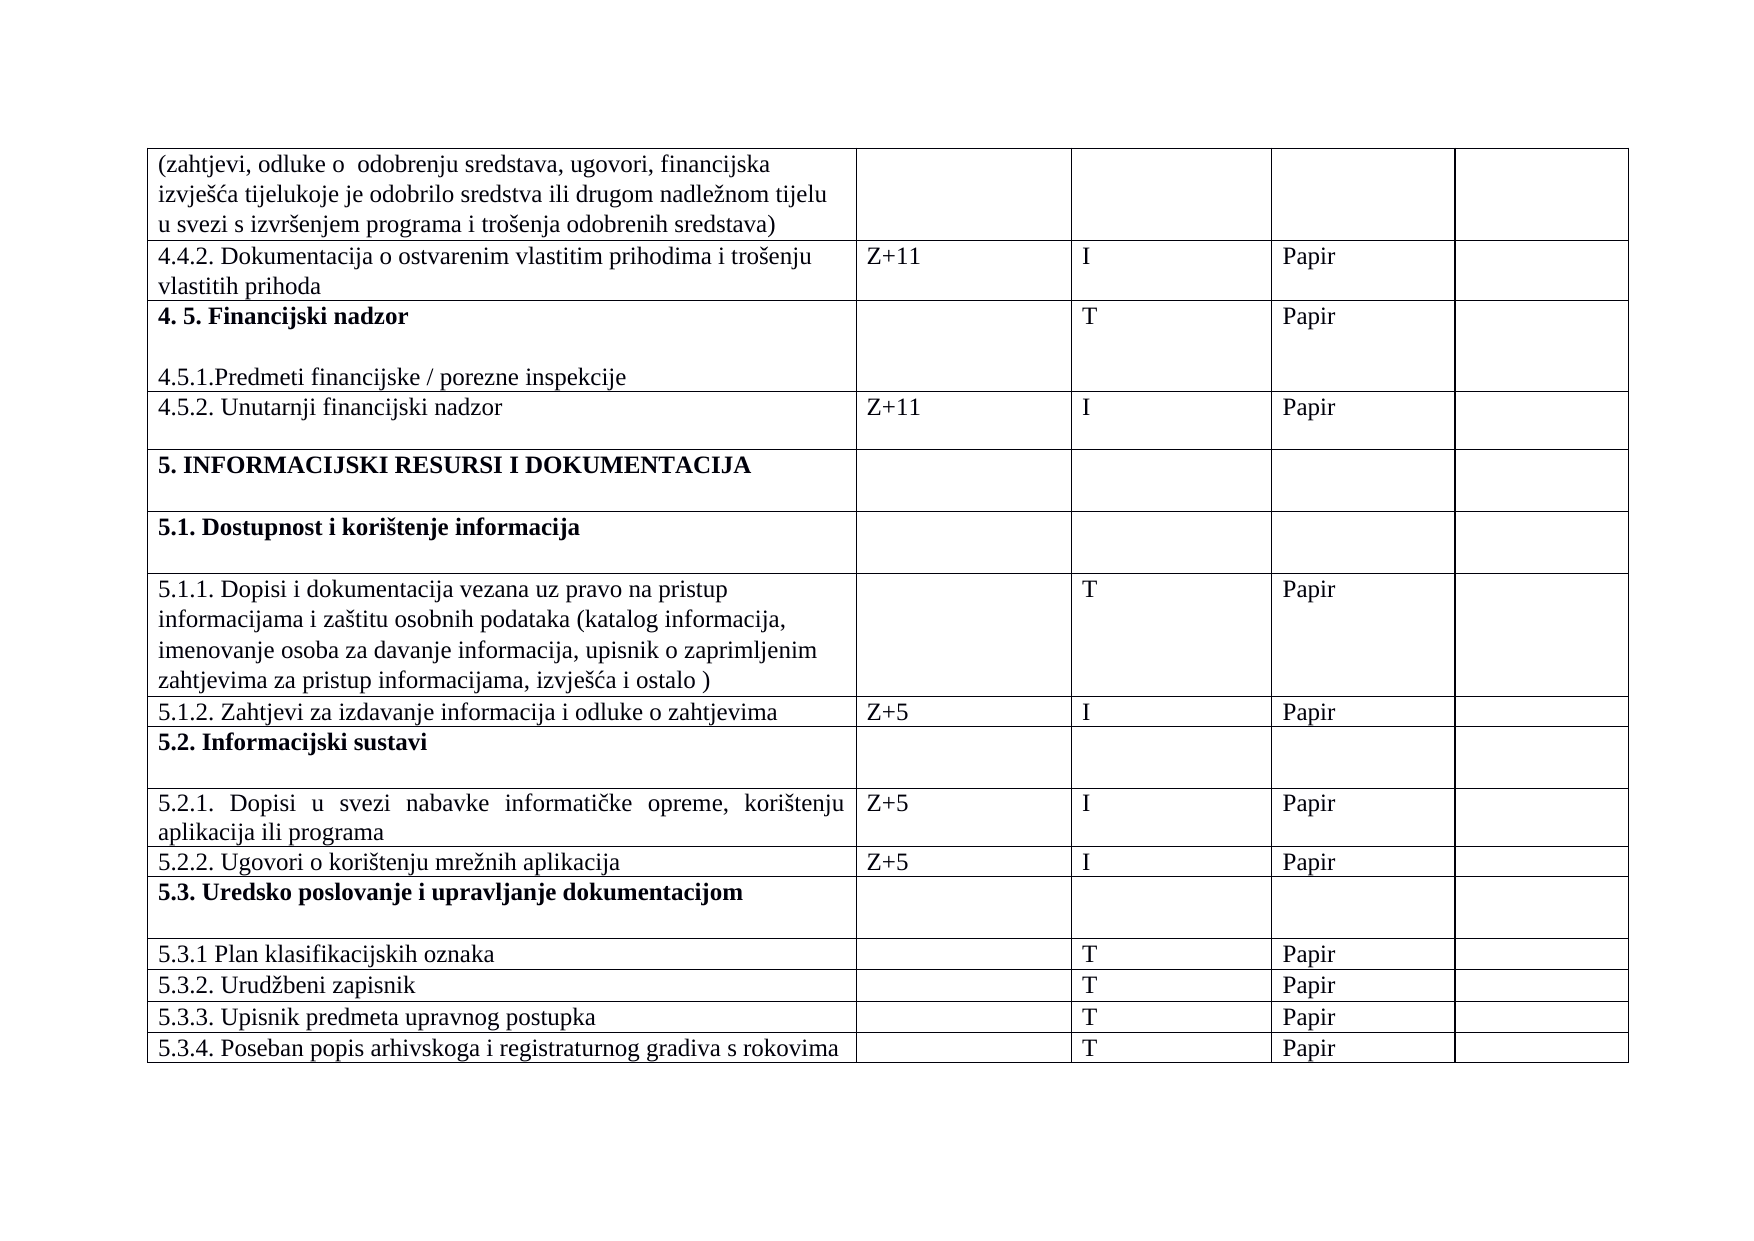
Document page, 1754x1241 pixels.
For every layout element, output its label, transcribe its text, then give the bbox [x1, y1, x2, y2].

table_cell T [1072, 939, 1271, 969]
table_cell I [1072, 789, 1271, 846]
table_cell [857, 727, 1071, 787]
table_cell (zahtjevi, odluke o odobrenju sredstava, ugovori, financijska izvješća tijelukoje je odobrilo sredstva ili drugom nadležnom tijelu u svezi s izvršenjem programa i trošenja odobrenih sredstava) [148, 149, 856, 240]
table_cell I [1072, 697, 1271, 726]
table_cell Z+11 [857, 241, 1071, 300]
table_cell 5.1.2. Zahtjevi za izdavanje informacija i odluke o zahtjevima [148, 697, 856, 726]
table_cell Papir [1272, 392, 1454, 449]
table_cell [1272, 149, 1454, 240]
table_cell [1072, 877, 1271, 938]
table_cell [857, 1002, 1071, 1032]
table_cell [857, 450, 1071, 511]
table_cell [857, 149, 1071, 240]
table_cell Z+5 [857, 789, 1071, 846]
table_cell [1072, 149, 1271, 240]
table_cell T [1072, 1033, 1271, 1062]
table_cell [1456, 847, 1628, 876]
table_cell Papir [1272, 697, 1454, 726]
table_cell [1072, 450, 1271, 511]
table_cell [1456, 970, 1628, 1001]
table_cell 5.1.1. Dopisi i dokumentacija vezana uz pravo na pristup informacijama i zaštitu osobnih podataka (katalog informacija, imenovanje osoba za davanje informacija, upisnik o zaprimljenim zahtjevima za pristup informacijama, izvješća i ostalo ) [148, 574, 856, 696]
table_cell Papir [1272, 789, 1454, 846]
table_cell [1072, 512, 1271, 573]
table_cell Papir [1272, 847, 1454, 876]
table_cell I [1072, 847, 1271, 876]
table_cell [1456, 1002, 1628, 1032]
table_cell T [1072, 301, 1271, 391]
table_cell [1456, 1033, 1628, 1062]
table_cell 5.2. Informacijski sustavi [148, 727, 856, 787]
table_cell [1456, 697, 1628, 726]
table_cell [1272, 512, 1454, 573]
table_cell I [1072, 392, 1271, 449]
table_cell T [1072, 1002, 1271, 1032]
table_cell Papir [1272, 241, 1454, 300]
table_cell [1456, 727, 1628, 787]
table_cell [1272, 450, 1454, 511]
table_cell [1456, 392, 1628, 449]
table_cell [1456, 512, 1628, 573]
table_cell [857, 574, 1071, 696]
table_cell [1456, 789, 1628, 846]
table_cell 4.4.2. Dokumentacija o ostvarenim vlastitim prihodima i trošenju vlastitih prihoda [148, 241, 856, 300]
table_cell 5.2.1. Dopisi u svezi nabavke informatičke opreme, korištenju aplikacija ili programa [148, 789, 856, 846]
table_cell Z+5 [857, 697, 1071, 726]
table_cell [857, 301, 1071, 391]
table_cell 5.3.3. Upisnik predmeta upravnog postupka [148, 1002, 856, 1032]
table_cell I [1072, 241, 1271, 300]
table_cell 5. INFORMACIJSKI RESURSI I DOKUMENTACIJA [148, 450, 856, 511]
table_cell Papir [1272, 301, 1454, 391]
table_cell [1456, 574, 1628, 696]
table_cell Z+11 [857, 392, 1071, 449]
table_cell [857, 877, 1071, 938]
table_cell Papir [1272, 970, 1454, 1001]
table_cell 5.1. Dostupnost i korištenje informacija [148, 512, 856, 573]
table_cell [857, 970, 1071, 1001]
table_cell 5.3.1 Plan klasifikacijskih oznaka [148, 939, 856, 969]
table_cell [857, 512, 1071, 573]
table_cell [1456, 149, 1628, 240]
table_cell [1456, 301, 1628, 391]
table_cell Z+5 [857, 847, 1071, 876]
table_cell [1456, 939, 1628, 969]
table_cell T [1072, 574, 1271, 696]
table_cell [1456, 450, 1628, 511]
table_cell 5.3. Uredsko poslovanje i upravljanje dokumentacijom [148, 877, 856, 938]
table_cell [1072, 727, 1271, 787]
table_cell Papir [1272, 1033, 1454, 1062]
table_cell [857, 1033, 1071, 1062]
table_cell [1456, 241, 1628, 300]
table_cell Papir [1272, 574, 1454, 696]
table_cell Papir [1272, 939, 1454, 969]
table_cell [1456, 877, 1628, 938]
table_cell 5.2.2. Ugovori o korištenju mrežnih aplikacija [148, 847, 856, 876]
table_cell 5.3.4. Poseban popis arhivskoga i registraturnog gradiva s rokovima [148, 1033, 856, 1062]
table_cell T [1072, 970, 1271, 1001]
table_cell [857, 939, 1071, 969]
table_cell 4. 5. Financijski nadzor 4.5.1.Predmeti financijske / porezne inspekcije [148, 301, 856, 391]
table_cell Papir [1272, 1002, 1454, 1032]
table_cell 4.5.2. Unutarnji financijski nadzor [148, 392, 856, 449]
table_cell [1272, 727, 1454, 787]
table_cell 5.3.2. Urudžbeni zapisnik [148, 970, 856, 1001]
table_cell [1272, 877, 1454, 938]
